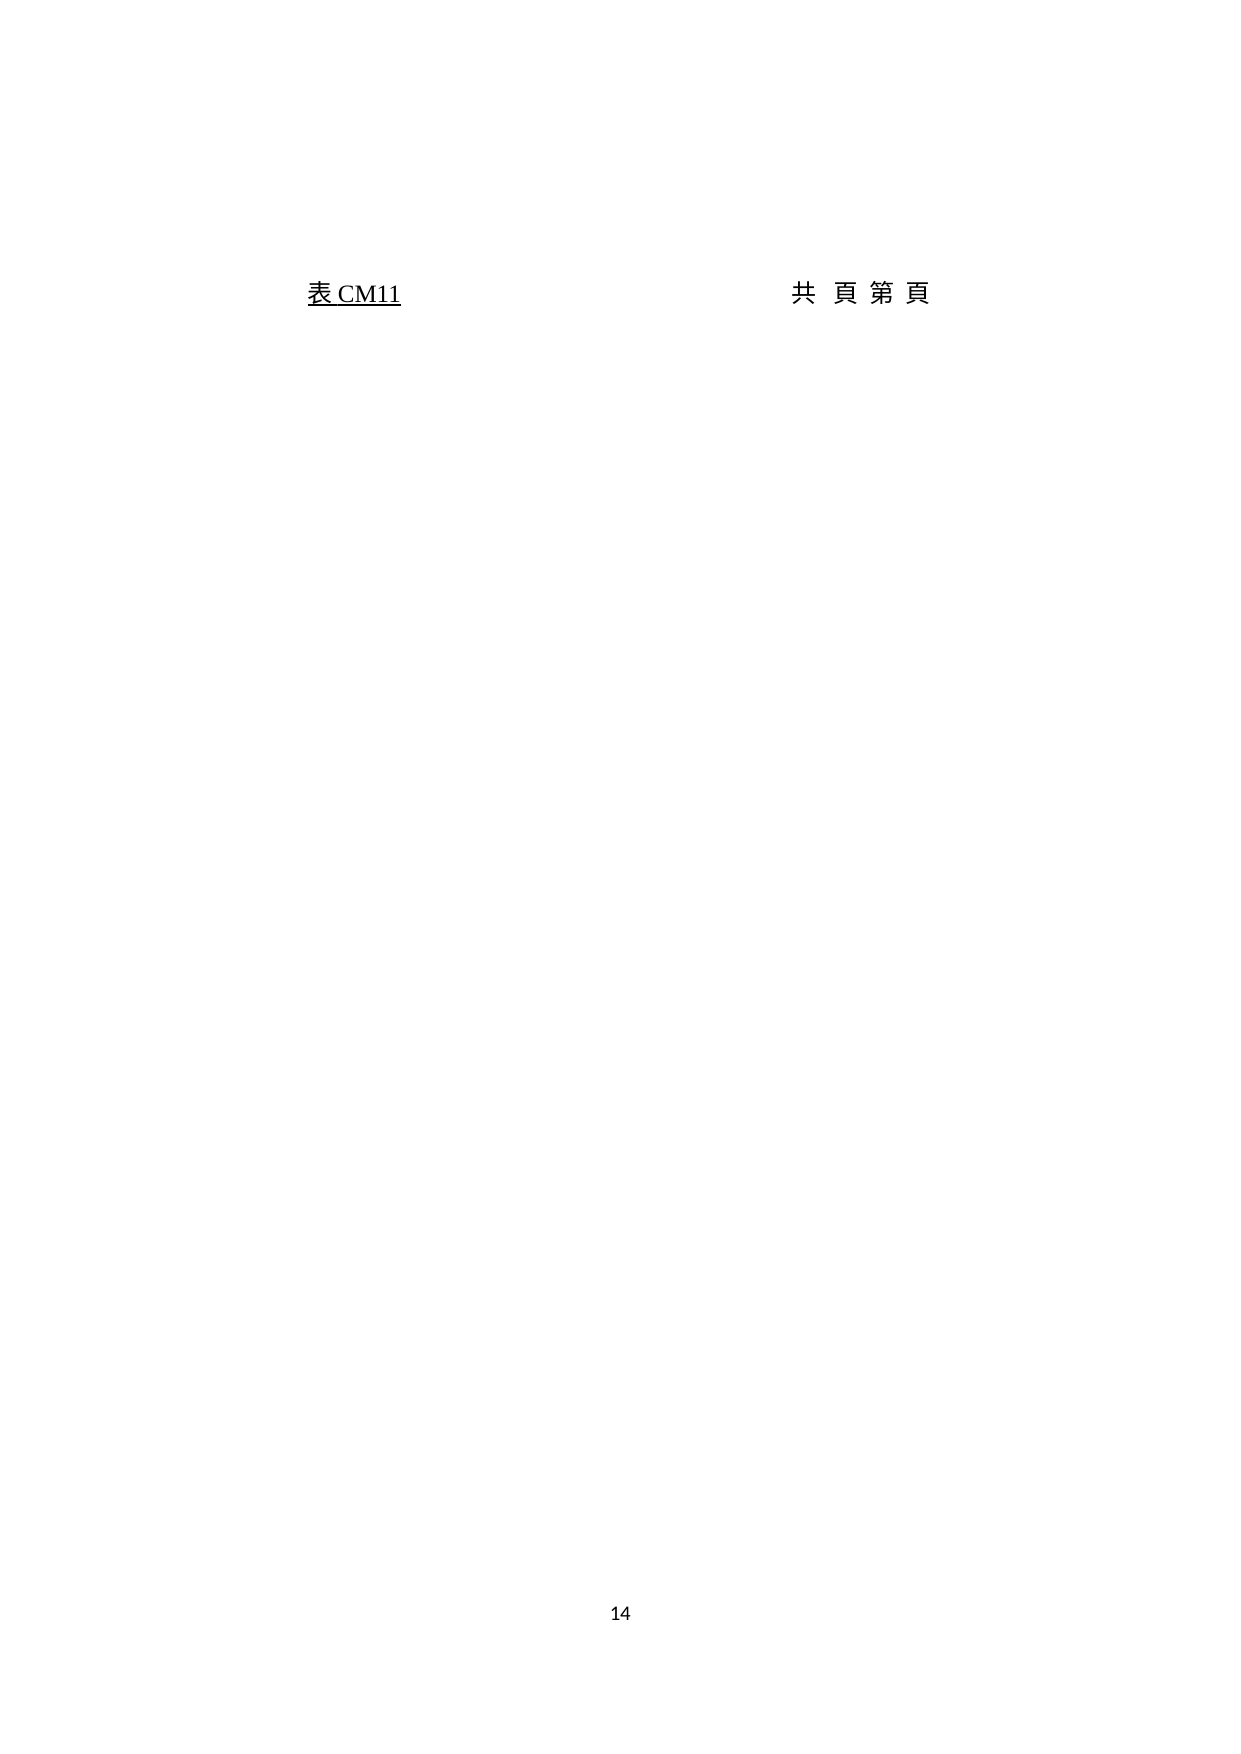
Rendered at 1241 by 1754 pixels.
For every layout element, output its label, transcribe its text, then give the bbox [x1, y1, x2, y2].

text 表CM11 共 頁 第 頁 [52, 273, 1186, 310]
